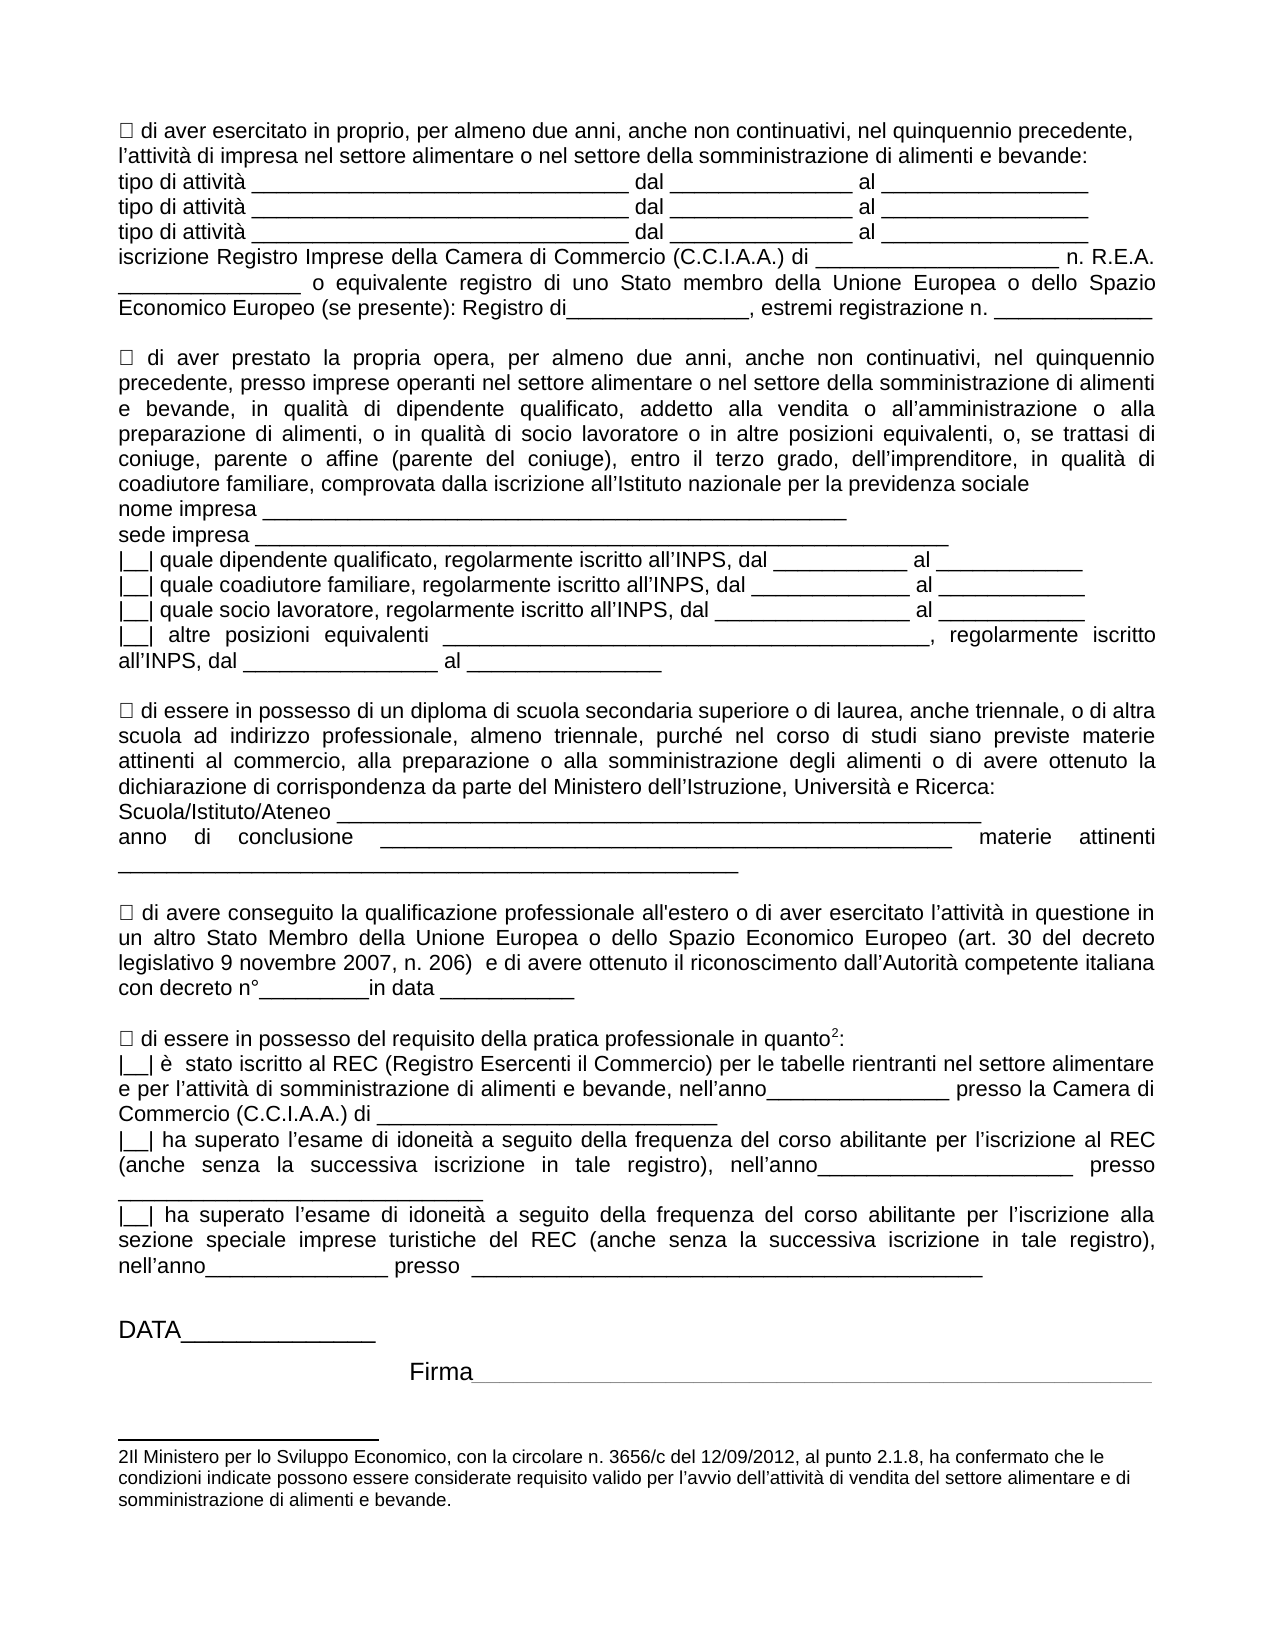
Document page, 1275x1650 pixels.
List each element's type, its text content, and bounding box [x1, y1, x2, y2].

list  di aver esercitato in proprio, per almeno due anni, anche non continuativi, nel quinquennio precedente, l’attività di impresa nel settore alimentare o nel settore della somministrazione di alimenti e bevande: [118, 118, 1157, 168]
list anno di conclusione _______________________________________________ materie attinenti ___________________________________________________ [118, 824, 1157, 874]
list Scuola/Istituto/Ateneo _____________________________________________________ [118, 799, 1157, 824]
list |__| ha superato l’esame di idoneità a seguito della frequenza del corso abilitante per l’iscrizione al REC (anche senza la successiva iscrizione in tale registro), nell’anno_____________________ presso ______________________________ [118, 1126, 1157, 1202]
list |__| è stato iscritto al REC (Registro Esercenti il Commercio) per le tabelle rientranti nel settore alimentare e per l’attività di somministrazione di alimenti e bevande, nell’anno_______________ presso la Camera di Commercio (C.C.I.A.A.) di ____________________________ [118, 1051, 1157, 1126]
list  di avere conseguito la qualificazione professionale all'estero o di aver esercitato l’attività in questione in un altro Stato Membro della Unione Europea o dello Spazio Economico Europeo (art. 30 del decreto legislativo 9 novembre 2007, n. 206) e di avere ottenuto il riconoscimento dall’Autorità competente italiana con decreto n°_________in data ___________ [118, 899, 1157, 1000]
list |__| quale socio lavoratore, regolarmente iscritto all’INPS, dal ________________ al ____________ [118, 597, 1157, 622]
list |__| quale coadiutore familiare, regolarmente iscritto all’INPS, dal _____________ al ____________ [118, 572, 1157, 597]
text Firma_________________________________________________ [118, 1357, 1157, 1385]
text DATA______________ [118, 1315, 1157, 1344]
list iscrizione Registro Imprese della Camera di Commercio (C.C.I.A.A.) di ____________________ n. R.E.A. _______________ o equivalente registro di uno Stato membro della Unione Europea o dello Spazio Economico Europeo (se presente): Registro di_______________, estremi registrazione n. _____________ [118, 244, 1157, 320]
list |__| ha superato l’esame di idoneità a seguito della frequenza del corso abilitante per l’iscrizione alla sezione speciale imprese turistiche del REC (anche senza la successiva iscrizione in tale registro), nell’anno_______________ presso __________________________________________ [118, 1202, 1157, 1278]
list  di essere in possesso di un diploma di scuola secondaria superiore o di laurea, anche triennale, o di altra scuola ad indirizzo professionale, almeno triennale, purché nel corso di studi siano previste materie attinenti al commercio, alla preparazione o alla somministrazione degli alimenti o di avere ottenuto la dichiarazione di corrispondenza da parte del Ministero dell’Istruzione, Università e Ricerca: [118, 698, 1157, 799]
list tipo di attività _______________________________ dal _______________ al _________________ [118, 194, 1157, 219]
list |__| quale dipendente qualificato, regolarmente iscritto all’INPS, dal ___________ al ____________ [118, 547, 1157, 572]
list |__| altre posizioni equivalenti ________________________________________, regolarmente iscritto all’INPS, dal ________________ al ________________ [118, 622, 1157, 673]
list  di aver prestato la propria opera, per almeno due anni, anche non continuativi, nel quinquennio precedente, presso imprese operanti nel settore alimentare o nel settore della somministrazione di alimenti e bevande, in qualità di dipendente qualificato, addetto alla vendita o all’amministrazione o alla preparazione di alimenti, o in qualità di socio lavoratore o in altre posizioni equivalenti, o, se trattasi di coniuge, parente o affine (parente del coniuge), entro il terzo grado, dell’imprenditore, in qualità di coadiutore familiare, comprovata dalla iscrizione all’Istituto nazionale per la previdenza sociale [118, 345, 1157, 496]
text  di essere in possesso del requisito della pratica professionale in quanto: [118, 1026, 1157, 1051]
list nome impresa ________________________________________________ [118, 496, 1157, 521]
list tipo di attività _______________________________ dal _______________ al _________________ [118, 168, 1157, 194]
list sede impresa _________________________________________________________ [118, 521, 1157, 547]
list tipo di attività _______________________________ dal _______________ al _________________ [118, 219, 1157, 244]
text Il Ministero per lo Sviluppo Economico, con la circolare n. 3656/c del 12/09/2012, al punto 2.1.8, ha confermato che le condizioni indicate possono essere considerate requisito valido per l’avvio dell’attività di vendita del settore alimentare e di somministrazione di alimenti e bevande. [118, 1446, 1157, 1510]
